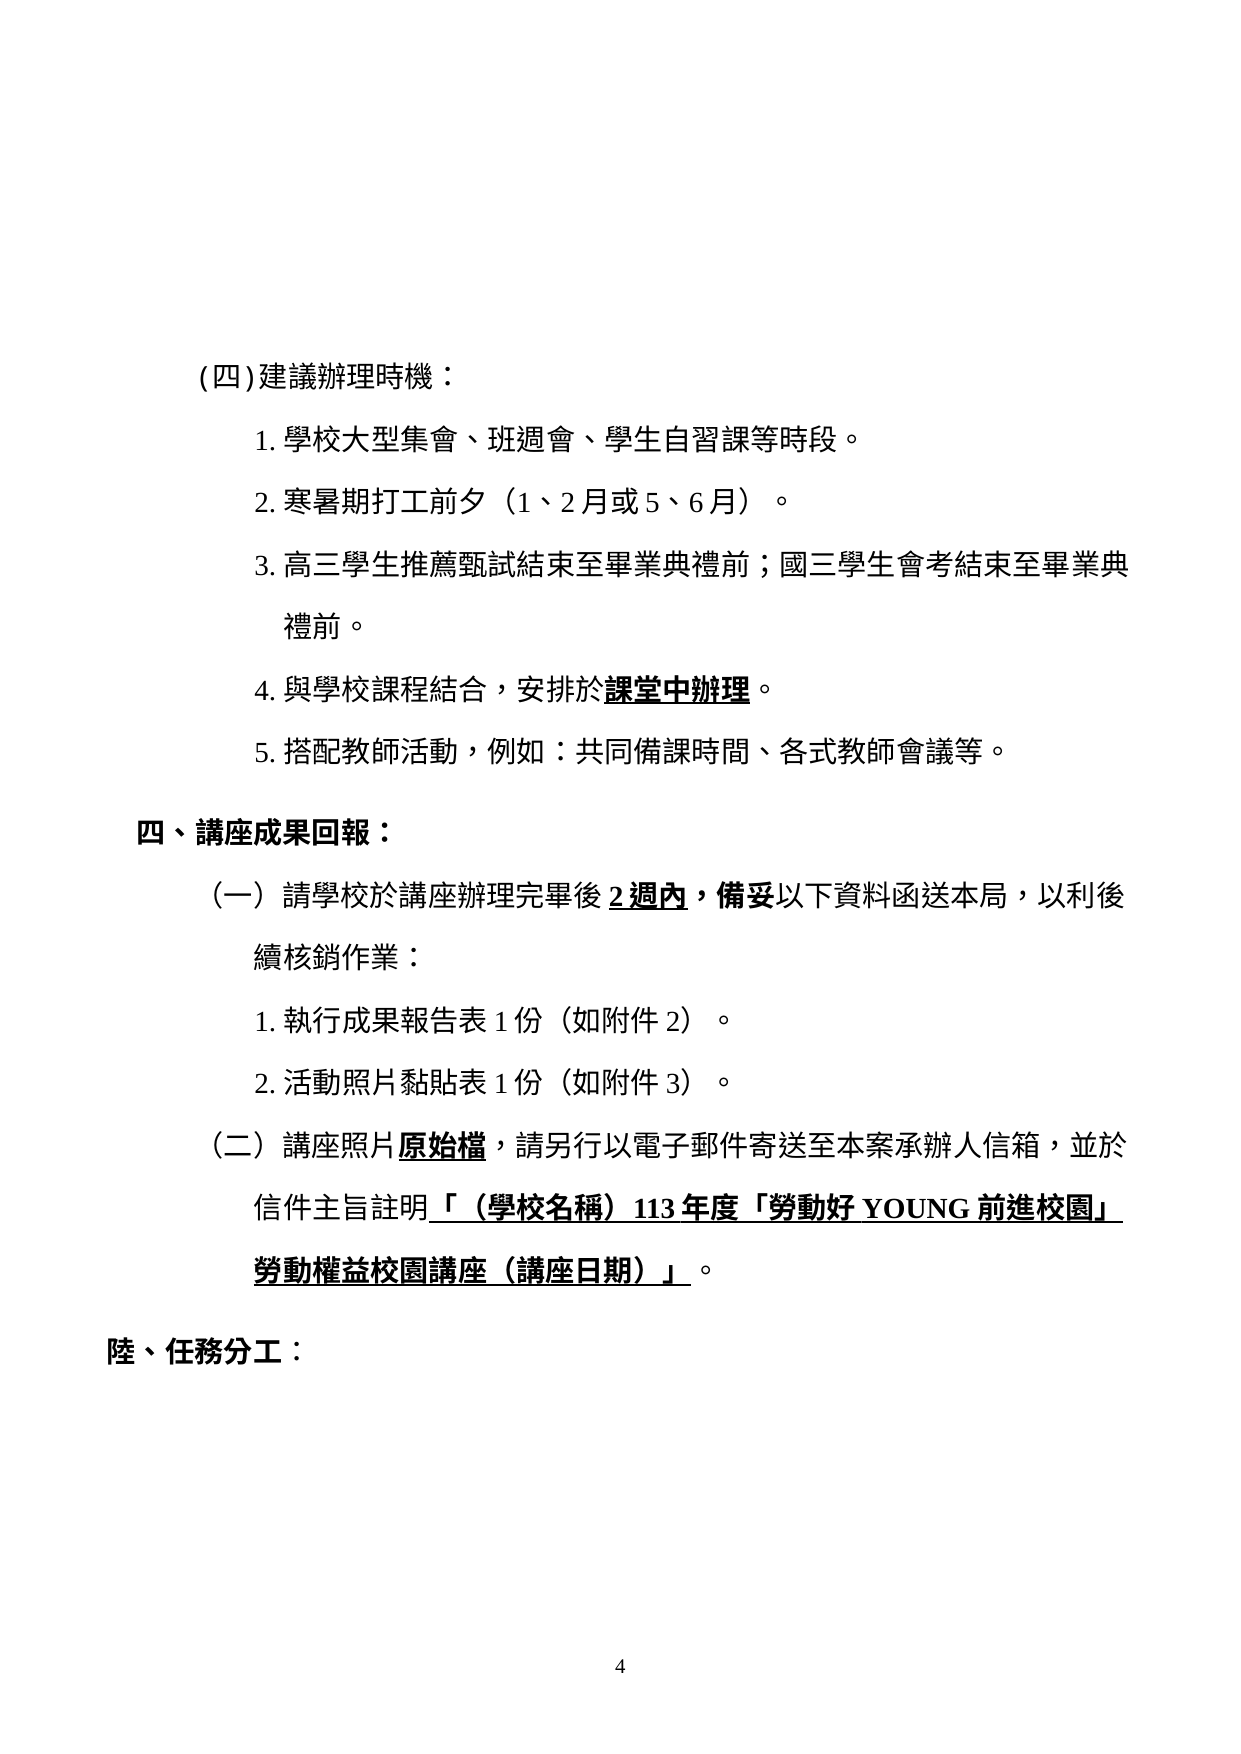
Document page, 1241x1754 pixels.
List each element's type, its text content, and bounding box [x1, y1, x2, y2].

list 講座成果回報： [136, 789, 1134, 852]
list 活動照片黏貼表1份（如附件3）。 [254, 1039, 1134, 1102]
list 學校大型集會、班週會、學生自習課等時段。 [254, 396, 1134, 458]
list 任務分工： [106, 1308, 1134, 1371]
list 高三學生推薦甄試結束至畢業典禮前；國三學生會考結束至畢業典禮前。 [254, 521, 1134, 646]
text (四)建議辦理時機： [194, 333, 1134, 396]
list 與學校課程結合，安排於課堂中辦理。 [254, 646, 1134, 708]
list 執行成果報告表1份（如附件2）。 [254, 977, 1134, 1039]
list 寒暑期打工前夕（1、2月或5、6月）。 [254, 458, 1134, 521]
text （二）講座照片原始檔，請另行以電子郵件寄送至本案承辦人信箱，並於信件主旨註明「（學校名稱）113年度「勞動好YOUNG 前進校園」勞動權益校園講座（講座日期）」。 [194, 1102, 1134, 1289]
text （一）請學校於講座辦理完畢後2週內，備妥以下資料函送本局，以利後續核銷作業： [194, 852, 1134, 977]
list 搭配教師活動，例如：共同備課時間、各式教師會議等。 [254, 708, 1134, 771]
